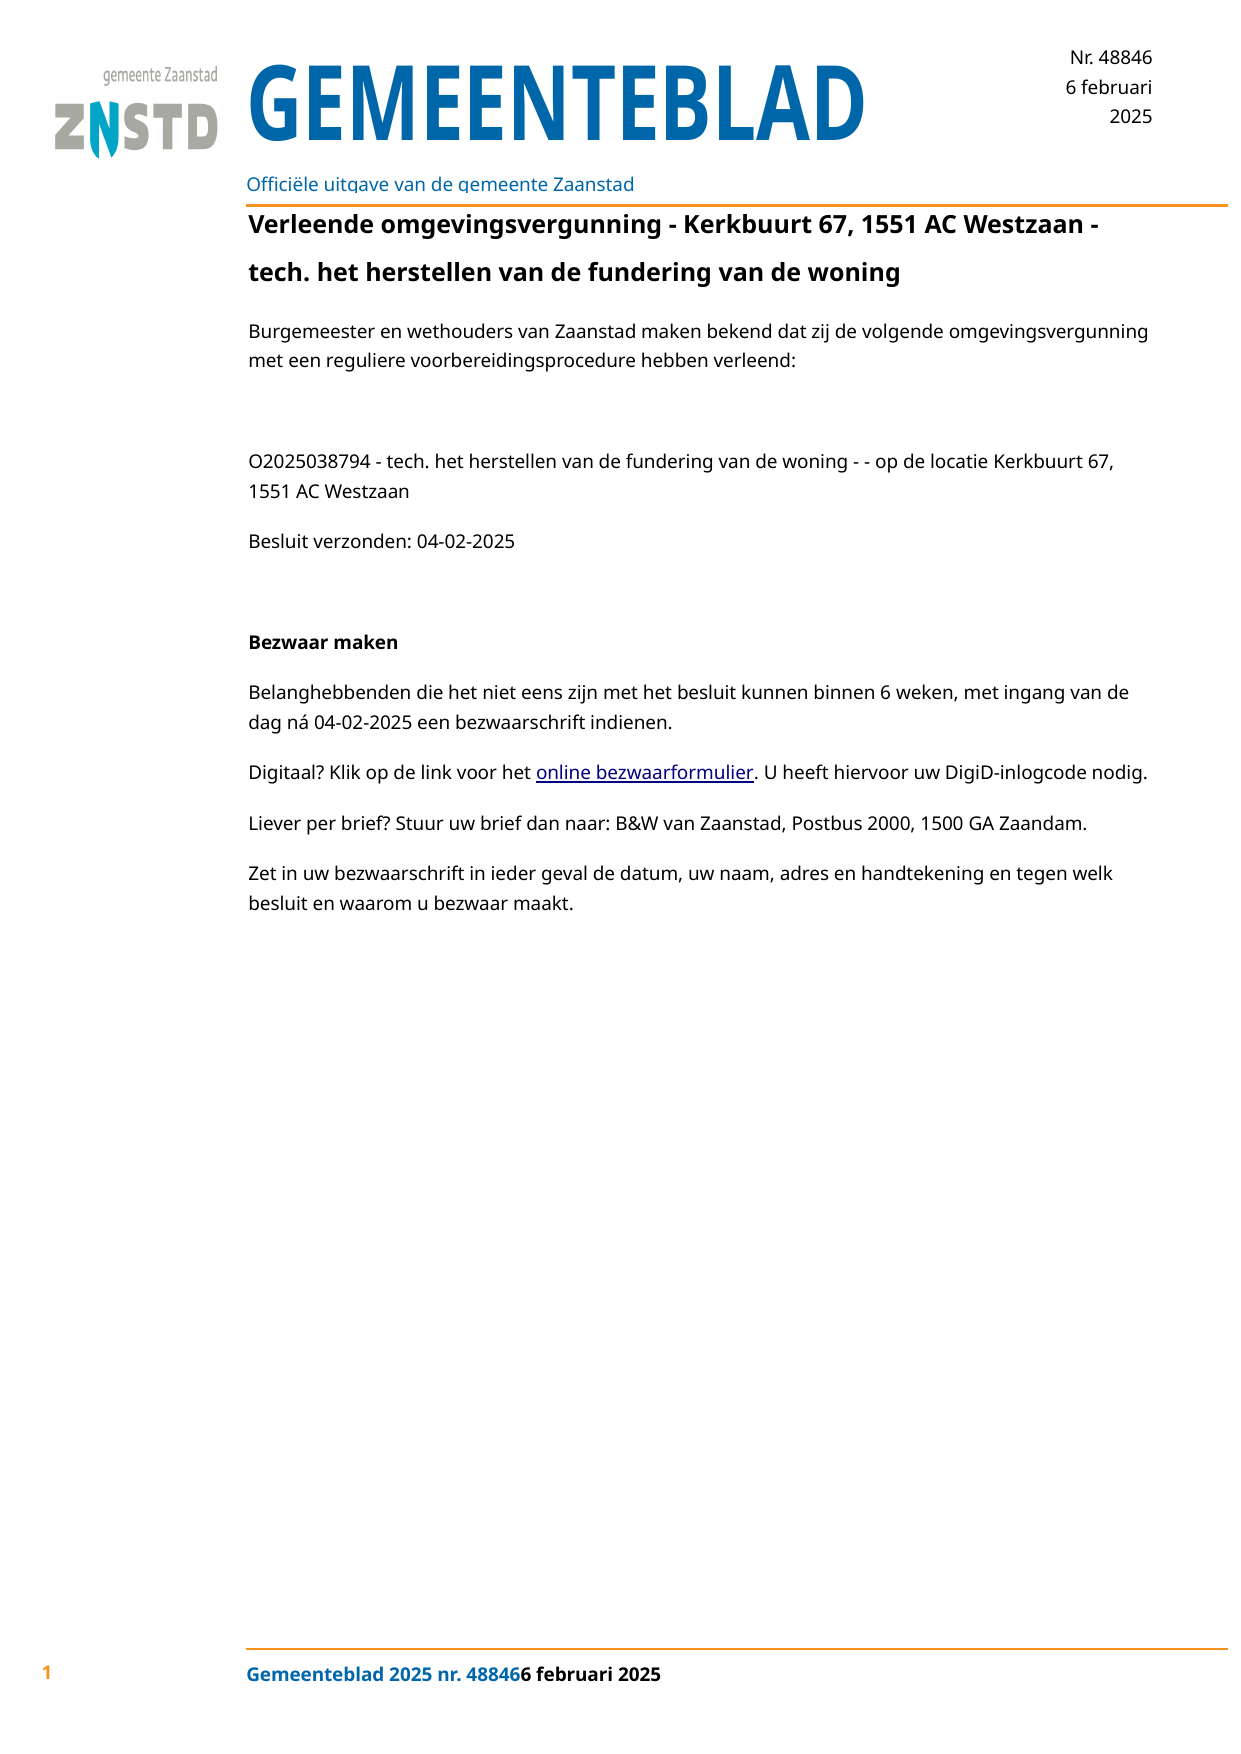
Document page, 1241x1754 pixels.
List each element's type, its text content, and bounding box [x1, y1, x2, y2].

text Zet in uw bezwaarschrift in ieder geval de datum, uw naam, adres en handtekening en tegen welk besluit en waarom u bezwaar maakt. [248, 860, 1152, 916]
picture [41, 47, 231, 172]
text Digitaal? Klik op de link voor het online bezwaarformulier. U heeft hiervoor uw DigiD-inlogcode nodig. [248, 759, 1152, 785]
text Verleende omgevingsvergunning - Kerkbuurt 67, 1551 AC Westzaan - tech. het herstellen van de fundering van de woning [248, 207, 1152, 288]
text Burgemeester en wethouders van Zaanstad maken bekend dat zij de volgende omgevingsvergunning met een reguliere voorbereidingsprocedure hebben verleend: [248, 318, 1152, 373]
text Liever per brief? Stuur uw brief dan naar: B&W van Zaanstad, Postbus 2000, 1500 GA Zaandam. [248, 810, 1152, 836]
text Besluit verzonden: 04-02-2025 [248, 528, 1152, 554]
text Belanghebbenden die het niet eens zijn met het besluit kunnen binnen 6 weken, met ingang van de dag ná 04-02-2025 een bezwaarschrift indienen. [248, 679, 1152, 735]
text O2025038794 - tech. het herstellen van de fundering van de woning - - op de locatie Kerkbuurt 67, 1551 AC Westzaan [248, 448, 1152, 504]
text Bezwaar maken [248, 629, 1152, 655]
